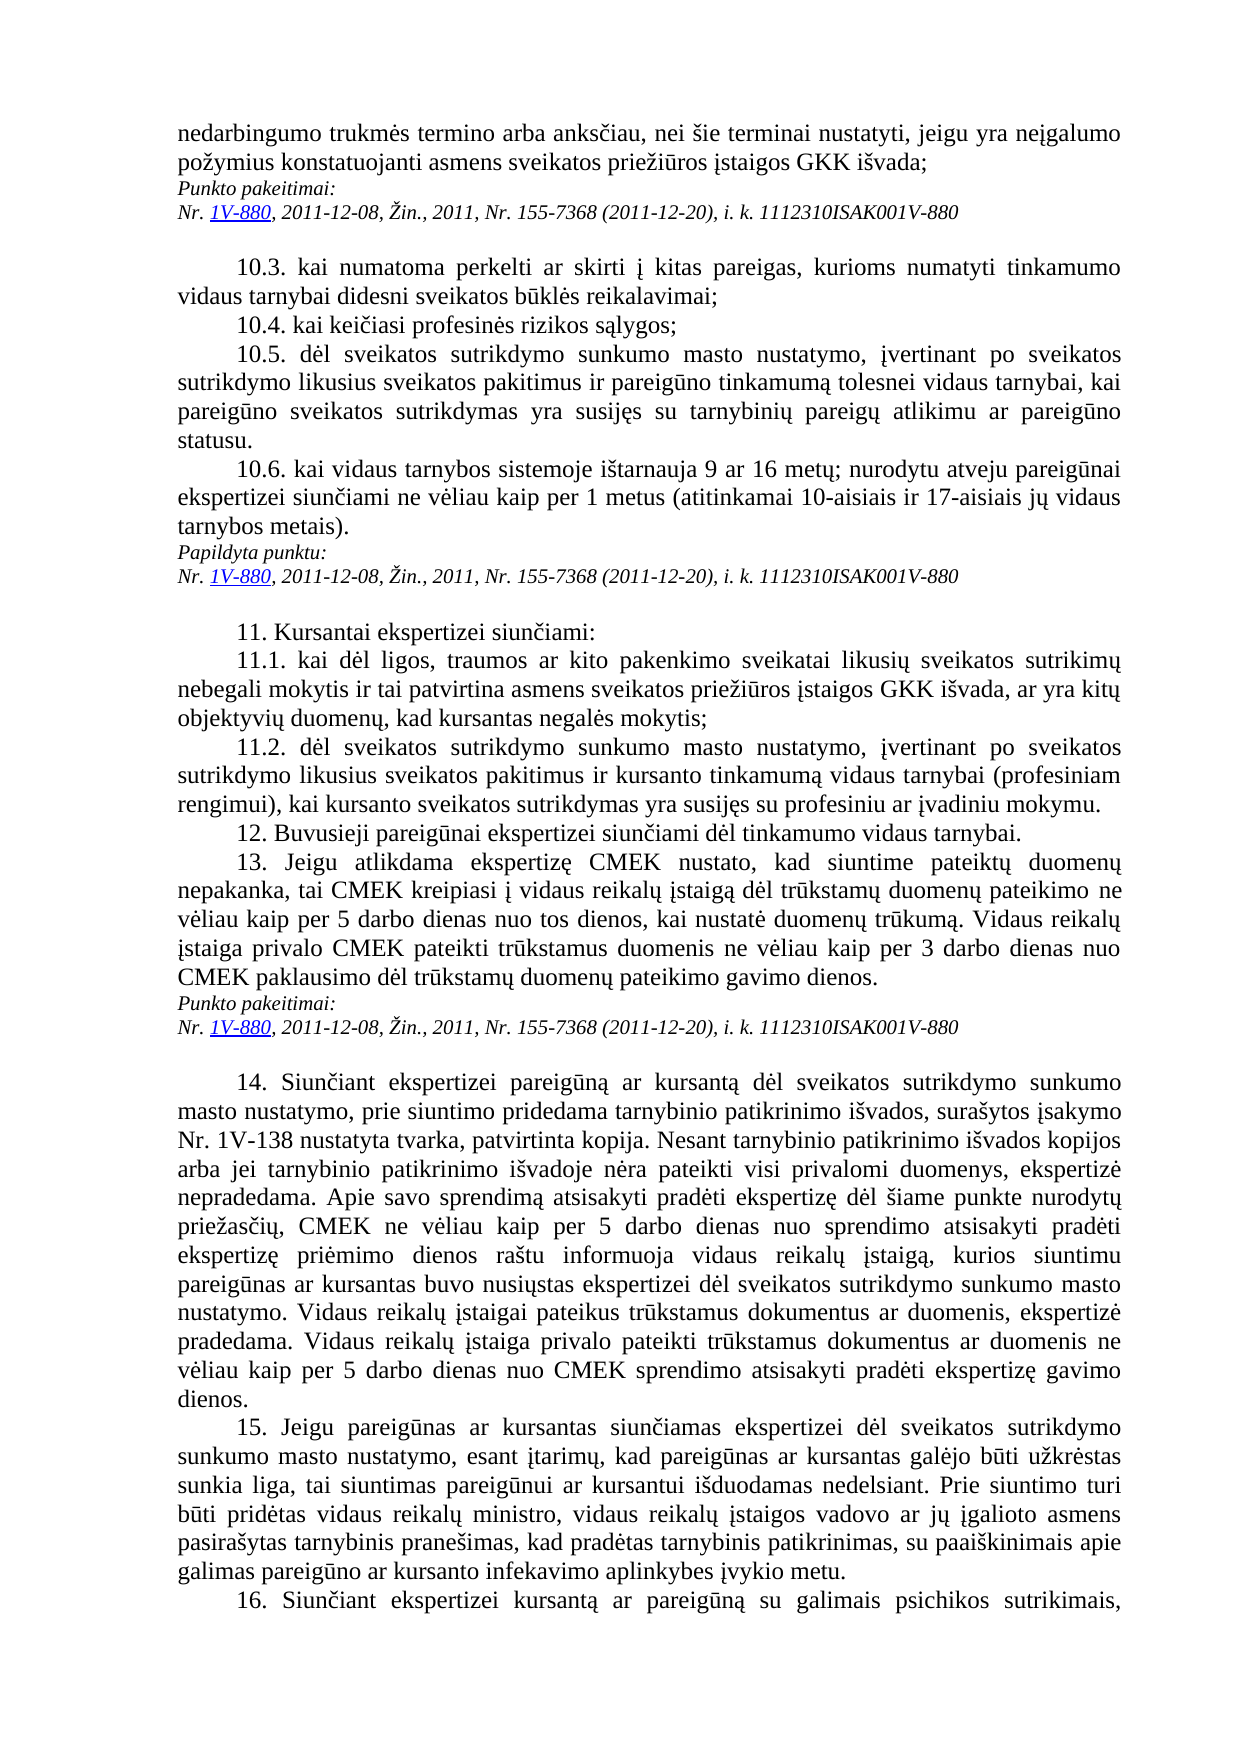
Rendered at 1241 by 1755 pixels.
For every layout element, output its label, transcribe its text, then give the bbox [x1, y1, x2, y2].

text 13. Jeigu atlikdama ekspertizę CMEK nustato, kad siuntime pateiktų duomenų nepakanka, tai CMEK kreipiasi į vidaus reikalų įstaigą dėl trūkstamų duomenų pateikimo ne vėliau kaip per 5 darbo dienas nuo tos dienos, kai nustatė duomenų trūkumą. Vidaus reikalų įstaiga privalo CMEK pateikti trūkstamus duomenis ne vėliau kaip per 3 darbo dienas nuo CMEK paklausimo dėl trūkstamų duomenų pateikimo gavimo dienos. [177, 847, 1122, 991]
text Punkto pakeitimai: [177, 176, 1122, 200]
text Nr. 1V-880, 2011-12-08, Žin., 2011, Nr. 155-7368 (2011-12-20), i. k. 1112310ISAK001V-880 [177, 564, 1122, 588]
text Nr. 1V-880, 2011-12-08, Žin., 2011, Nr. 155-7368 (2011-12-20), i. k. 1112310ISAK001V-880 [177, 200, 1122, 224]
text Nr. 1V-880, 2011-12-08, Žin., 2011, Nr. 155-7368 (2011-12-20), i. k. 1112310ISAK001V-880 [177, 1015, 1122, 1039]
text 11.1. kai dėl ligos, traumos ar kito pakenkimo sveikatai likusių sveikatos sutrikimų nebegali mokytis ir tai patvirtina asmens sveikatos priežiūros įstaigos GKK išvada, ar yra kitų objektyvių duomenų, kad kursantas negalės mokytis; [177, 646, 1122, 732]
text 15. Jeigu pareigūnas ar kursantas siunčiamas ekspertizei dėl sveikatos sutrikdymo sunkumo masto nustatymo, esant įtarimų, kad pareigūnas ar kursantas galėjo būti užkrėstas sunkia liga, tai siuntimas pareigūnui ar kursantui išduodamas nedelsiant. Prie siuntimo turi būti pridėtas vidaus reikalų ministro, vidaus reikalų įstaigos vadovo ar jų įgalioto asmens pasirašytas tarnybinis pranešimas, kad pradėtas tarnybinis patikrinimas, su paaiškinimais apie galimas pareigūno ar kursanto infekavimo aplinkybes įvykio metu. [177, 1412, 1122, 1585]
text Papildyta punktu: [177, 540, 1122, 564]
text 14. Siunčiant ekspertizei pareigūną ar kursantą dėl sveikatos sutrikdymo sunkumo masto nustatymo, prie siuntimo pridedama tarnybinio patikrinimo išvados, surašytos įsakymo Nr. 1V-138 nustatyta tvarka, patvirtinta kopija. Nesant tarnybinio patikrinimo išvados kopijos arba jei tarnybinio patikrinimo išvadoje nėra pateikti visi privalomi duomenys, ekspertizė nepradedama. Apie savo sprendimą atsisakyti pradėti ekspertizę dėl šiame punkte nurodytų priežasčių, CMEK ne vėliau kaip per 5 darbo dienas nuo sprendimo atsisakyti pradėti ekspertizę priėmimo dienos raštu informuoja vidaus reikalų įstaigą, kurios siuntimu pareigūnas ar kursantas buvo nusiųstas ekspertizei dėl sveikatos sutrikdymo sunkumo masto nustatymo. Vidaus reikalų įstaigai pateikus trūkstamus dokumentus ar duomenis, ekspertizė pradedama. Vidaus reikalų įstaiga privalo pateikti trūkstamus dokumentus ar duomenis ne vėliau kaip per 5 darbo dienas nuo CMEK sprendimo atsisakyti pradėti ekspertizę gavimo dienos. [177, 1067, 1122, 1412]
text 11. Kursantai ekspertizei siunčiami: [177, 617, 1122, 646]
text 10.5. dėl sveikatos sutrikdymo sunkumo masto nustatymo, įvertinant po sveikatos sutrikdymo likusius sveikatos pakitimus ir pareigūno tinkamumą tolesnei vidaus tarnybai, kai pareigūno sveikatos sutrikdymas yra susijęs su tarnybinių pareigų atlikimu ar pareigūno statusu. [177, 339, 1122, 454]
text nedarbingumo trukmės termino arba anksčiau, nei šie terminai nustatyti, jeigu yra neįgalumo požymius konstatuojanti asmens sveikatos priežiūros įstaigos GKK išvada; [177, 118, 1122, 176]
text 10.3. kai numatoma perkelti ar skirti į kitas pareigas, kurioms numatyti tinkamumo vidaus tarnybai didesni sveikatos būklės reikalavimai; [177, 252, 1122, 310]
text 11.2. dėl sveikatos sutrikdymo sunkumo masto nustatymo, įvertinant po sveikatos sutrikdymo likusius sveikatos pakitimus ir kursanto tinkamumą vidaus tarnybai (profesiniam rengimui), kai kursanto sveikatos sutrikdymas yra susijęs su profesiniu ar įvadiniu mokymu. [177, 732, 1122, 818]
text 10.6. kai vidaus tarnybos sistemoje ištarnauja 9 ar 16 metų; nurodytu atveju pareigūnai ekspertizei siunčiami ne vėliau kaip per 1 metus (atitinkamai 10-aisiais ir 17-aisiais jų vidaus tarnybos metais). [177, 454, 1122, 540]
text 12. Buvusieji pareigūnai ekspertizei siunčiami dėl tinkamumo vidaus tarnybai. [177, 818, 1122, 847]
text 10.4. kai keičiasi profesinės rizikos sąlygos; [177, 310, 1122, 339]
text 16. Siunčiant ekspertizei kursantą ar pareigūną su galimais psichikos sutrikimais, [177, 1585, 1122, 1614]
text Punkto pakeitimai: [177, 991, 1122, 1015]
